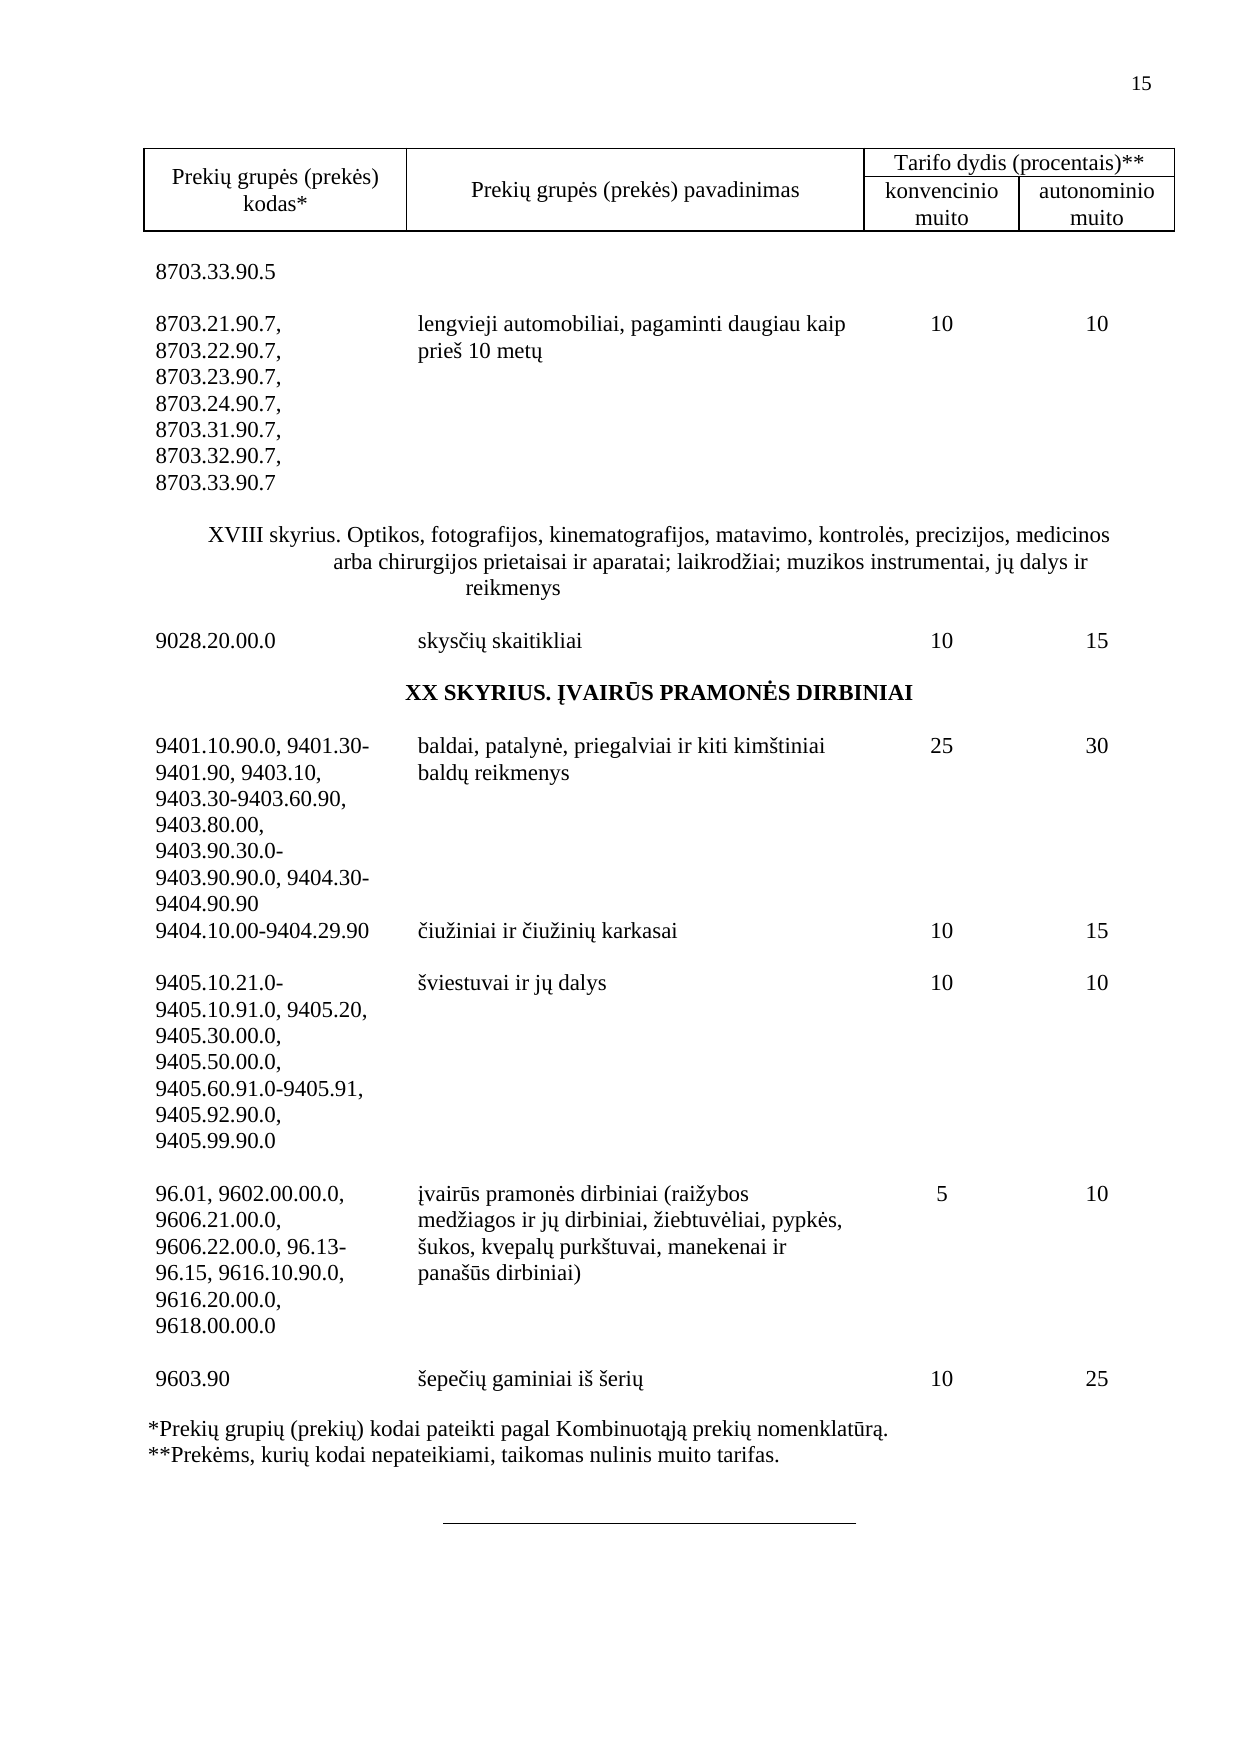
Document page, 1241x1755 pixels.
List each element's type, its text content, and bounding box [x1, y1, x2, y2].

table_cell 8703.33.90.5 [144, 258, 406, 311]
table_cell 10 [864, 627, 1019, 679]
table_cell [1019, 232, 1174, 258]
table_cell [864, 706, 1019, 732]
table_cell XX skyrius. Įvairūs pramonės dirbiniai [144, 680, 1174, 706]
table_cell 9404.10.00-9404.29.90 [144, 917, 406, 969]
table_cell [864, 600, 1019, 627]
table_cell [1019, 1338, 1174, 1365]
table_cell 10 [864, 1365, 1019, 1391]
table_cell 10 [864, 969, 1019, 1180]
table_cell lengvieji automobiliai, pagaminti daugiau kaip prieš 10 metų [406, 311, 864, 521]
table_cell 30 [1019, 732, 1174, 917]
table_cell 25 [1019, 1365, 1174, 1391]
table_cell 9405.10.21.0-9405.10.91.0, 9405.20, 9405.30.00.0, 9405.50.00.0, 9405.60.91.0-9405.91, 9405.92.90.0, 9405.99.90.0 [144, 969, 406, 1180]
table_cell [406, 258, 864, 311]
table_cell [144, 706, 406, 732]
table_cell skysčių skaitikliai [406, 627, 864, 679]
table_cell [406, 600, 864, 627]
table_cell [144, 232, 406, 258]
table_cell [406, 232, 864, 258]
table_cell [406, 1338, 864, 1365]
table_cell autonominio muito [1020, 177, 1174, 230]
table_cell [864, 1338, 1019, 1365]
table_cell 9603.90 [144, 1365, 406, 1391]
table_cell 10 [864, 311, 1019, 521]
table_cell 10 [864, 917, 1019, 969]
table_cell 15 [1019, 627, 1174, 679]
table_header Prekių grupės (prekės) pavadinimas [407, 149, 863, 230]
table_cell baldai, patalynė, priegalviai ir kiti kimštiniai baldų reikmenys [406, 732, 864, 917]
table_cell 10 [1019, 311, 1174, 521]
table_cell [144, 600, 406, 627]
table_cell 10 [1019, 1180, 1174, 1338]
table_cell [864, 232, 1019, 258]
table_cell šepečių gaminiai iš šerių [406, 1365, 864, 1391]
table_cell įvairūs pramonės dirbiniai (raižybos medžiagos ir jų dirbiniai, žiebtuvėliai, pypkės, šukos, kvepalų purkštuvai, manekenai ir panašūs dirbiniai) [406, 1180, 864, 1338]
text **Prekėms, kurių kodai nepateikiami, taikomas nulinis muito tarifas. [148, 1441, 1240, 1468]
table_cell 96.01, 9602.00.00.0, 9606.21.00.0, 9606.22.00.0, 96.13-96.15, 9616.10.90.0, 9616.20.00.0, 9618.00.00.0 [144, 1180, 406, 1338]
table_cell šviestuvai ir jų dalys [406, 969, 864, 1180]
table_cell čiužiniai ir čiužinių karkasai [406, 917, 864, 969]
table_cell 8703.21.90.7, 8703.22.90.7, 8703.23.90.7, 8703.24.90.7, 8703.31.90.7, 8703.32.90.7, 8703.33.90.7 [144, 311, 406, 521]
text *Prekių grupių (prekių) kodai pateikti pagal Kombinuotąją prekių nomenklatūrą. [148, 1415, 1240, 1441]
table_cell [1019, 600, 1174, 627]
table_cell [406, 706, 864, 732]
table_cell 25 [864, 732, 1019, 917]
table_cell 15 [1019, 917, 1174, 969]
table_header Prekių grupės (prekės) kodas* [145, 149, 406, 230]
table_cell 5 [864, 1180, 1019, 1338]
table_cell [1019, 258, 1174, 311]
table_cell [1019, 706, 1174, 732]
table_cell 10 [1019, 969, 1174, 1180]
table_header Tarifo dydis (procentais)** [865, 149, 1174, 176]
table_cell [144, 1338, 406, 1365]
table_cell 9028.20.00.0 [144, 627, 406, 679]
table_cell [864, 258, 1019, 311]
table_cell XVIII skyrius. Optikos, fotografijos, kinematografijos, matavimo, kontrolės, precizijos, medicinos arba chirurgijos prietaisai ir aparatai; laikrodžiai; muzikos instrumentai, jų dalys ir reikmenys [144, 521, 1174, 600]
table_cell konvencinio muito [865, 177, 1018, 230]
table_cell 9401.10.90.0, 9401.30-9401.90, 9403.10, 9403.30-9403.60.90, 9403.80.00, 9403.90.30.0-9403.90.90.0, 9404.30-9404.90.90 [144, 732, 406, 917]
